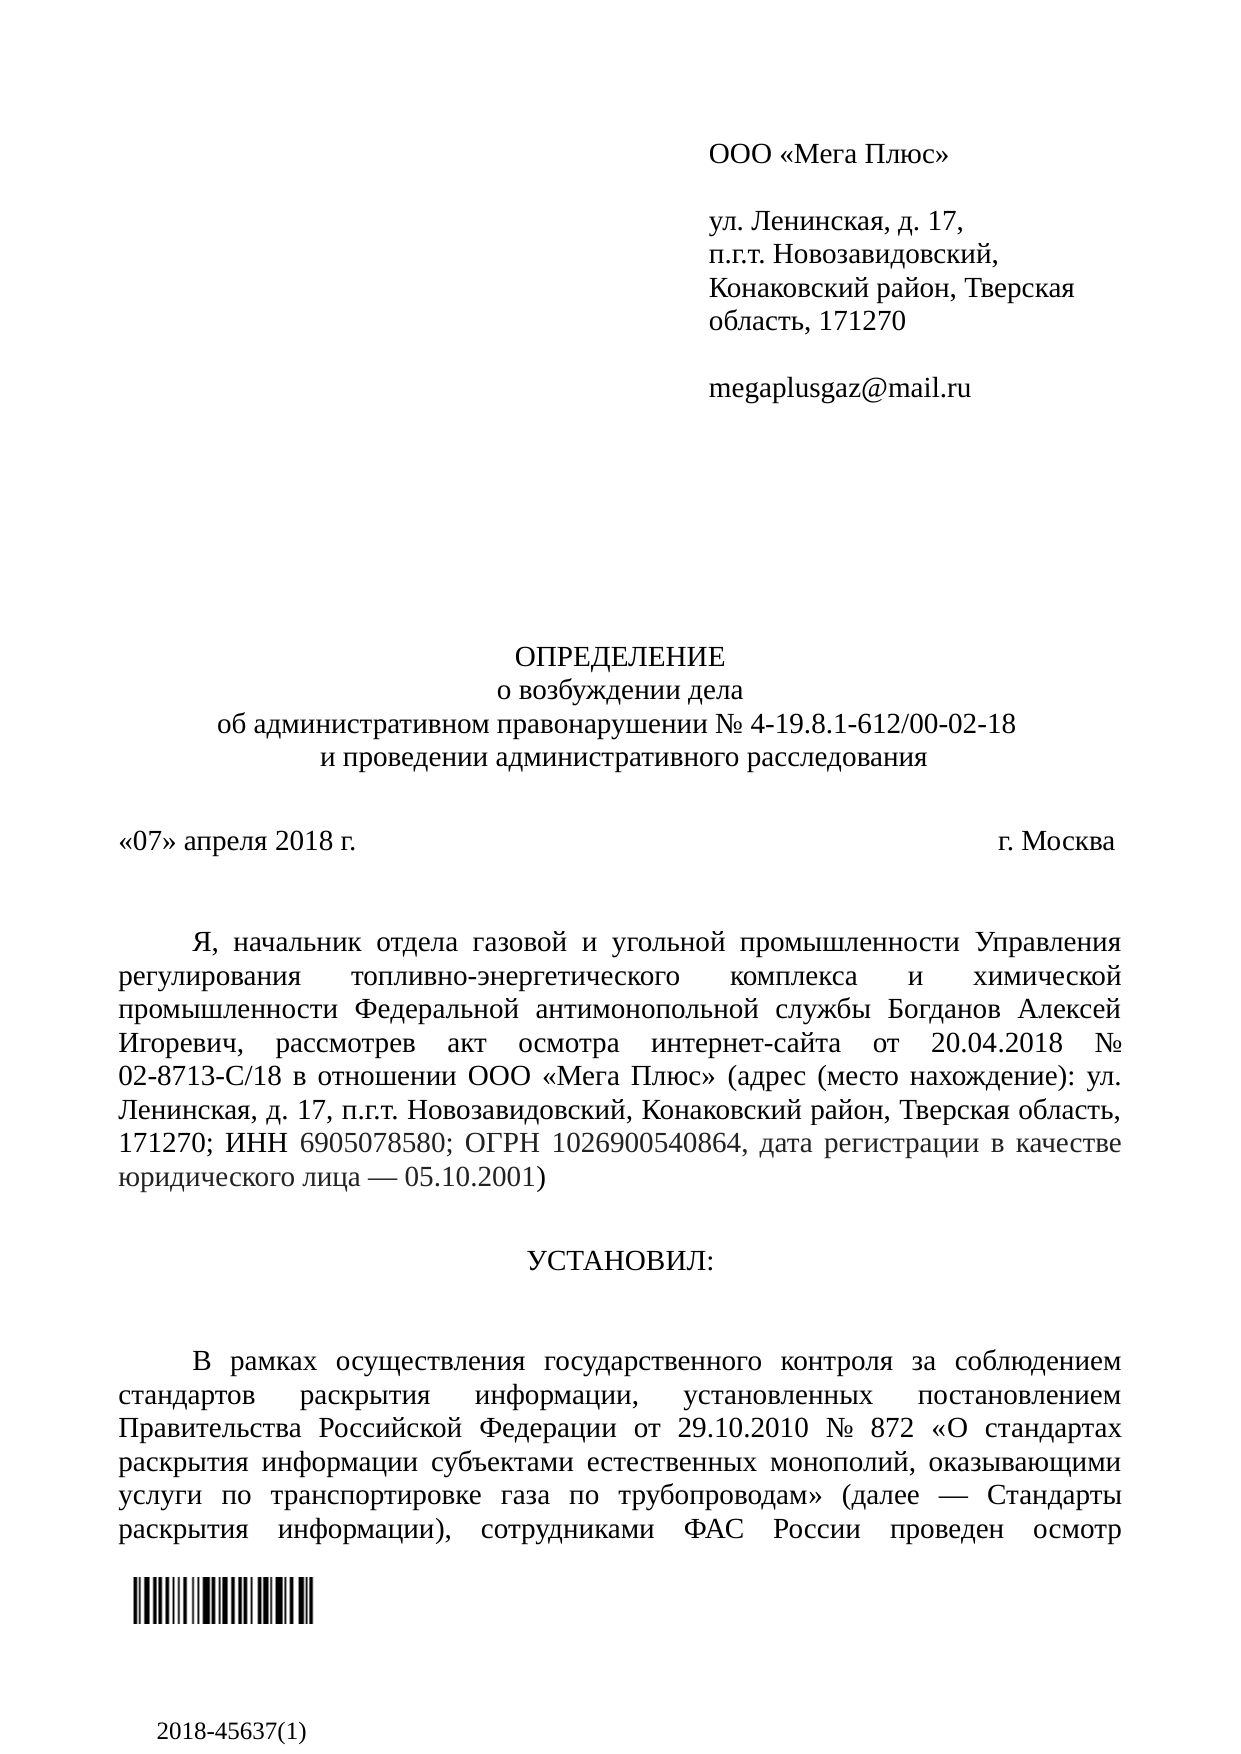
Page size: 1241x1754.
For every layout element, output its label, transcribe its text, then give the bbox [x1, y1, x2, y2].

text и проведении административного расследования [118, 739, 1122, 773]
text УСТАНОВИЛ: [118, 1243, 1122, 1276]
text п.г.т. Новозавидовский, Конаковский район, Тверская область, 171270 [709, 236, 1122, 337]
text о возбуждении дела [118, 672, 1122, 706]
text ОПРЕДЕЛЕНИЕ [118, 639, 1122, 672]
text ООО «Мега Плюс» [709, 136, 1122, 169]
text «07» апреля 2018 г. г. Москва [118, 823, 1122, 857]
picture [118, 1577, 331, 1624]
text В рамках осуществления государственного контроля за соблюдением стандартов раскрытия информации, установленных постановлением Правительства Российской Федерации от 29.10.2010 № 872 «О стандартах раскрытия информации субъектами естественных монополий, оказывающими услуги по транспортировке газа по трубопроводам» (далее — Стандарты раскрытия информации), сотрудниками ФАС России проведен осмотр [118, 1343, 1122, 1544]
text об административном правонарушении № 4-19.8.1-612/00-02-18 [118, 706, 1122, 739]
text megaplusgaz@mail.ru [709, 371, 1122, 404]
text ул. Ленинская, д. 17, [709, 203, 1122, 236]
text Я, начальник отдела газовой и угольной промышленности Управления регулирования топливно-энергетического комплекса и химической промышленности Федеральной антимонопольной службы Богданов Алексей Игоревич, рассмотрев акт осмотра интернет-сайта от 20.04.2018 № 02-8713-С/18 в отношении ООО «Мега Плюс» (адрес (место нахождение): ул. Ленинская, д. 17, п.г.т. Новозавидовский, Конаковский район, Тверская область, 171270; ИНН 6905078580; ОГРН 1026900540864, дата регистрации в качестве юридического лица — 05.10.2001) [118, 924, 1122, 1192]
